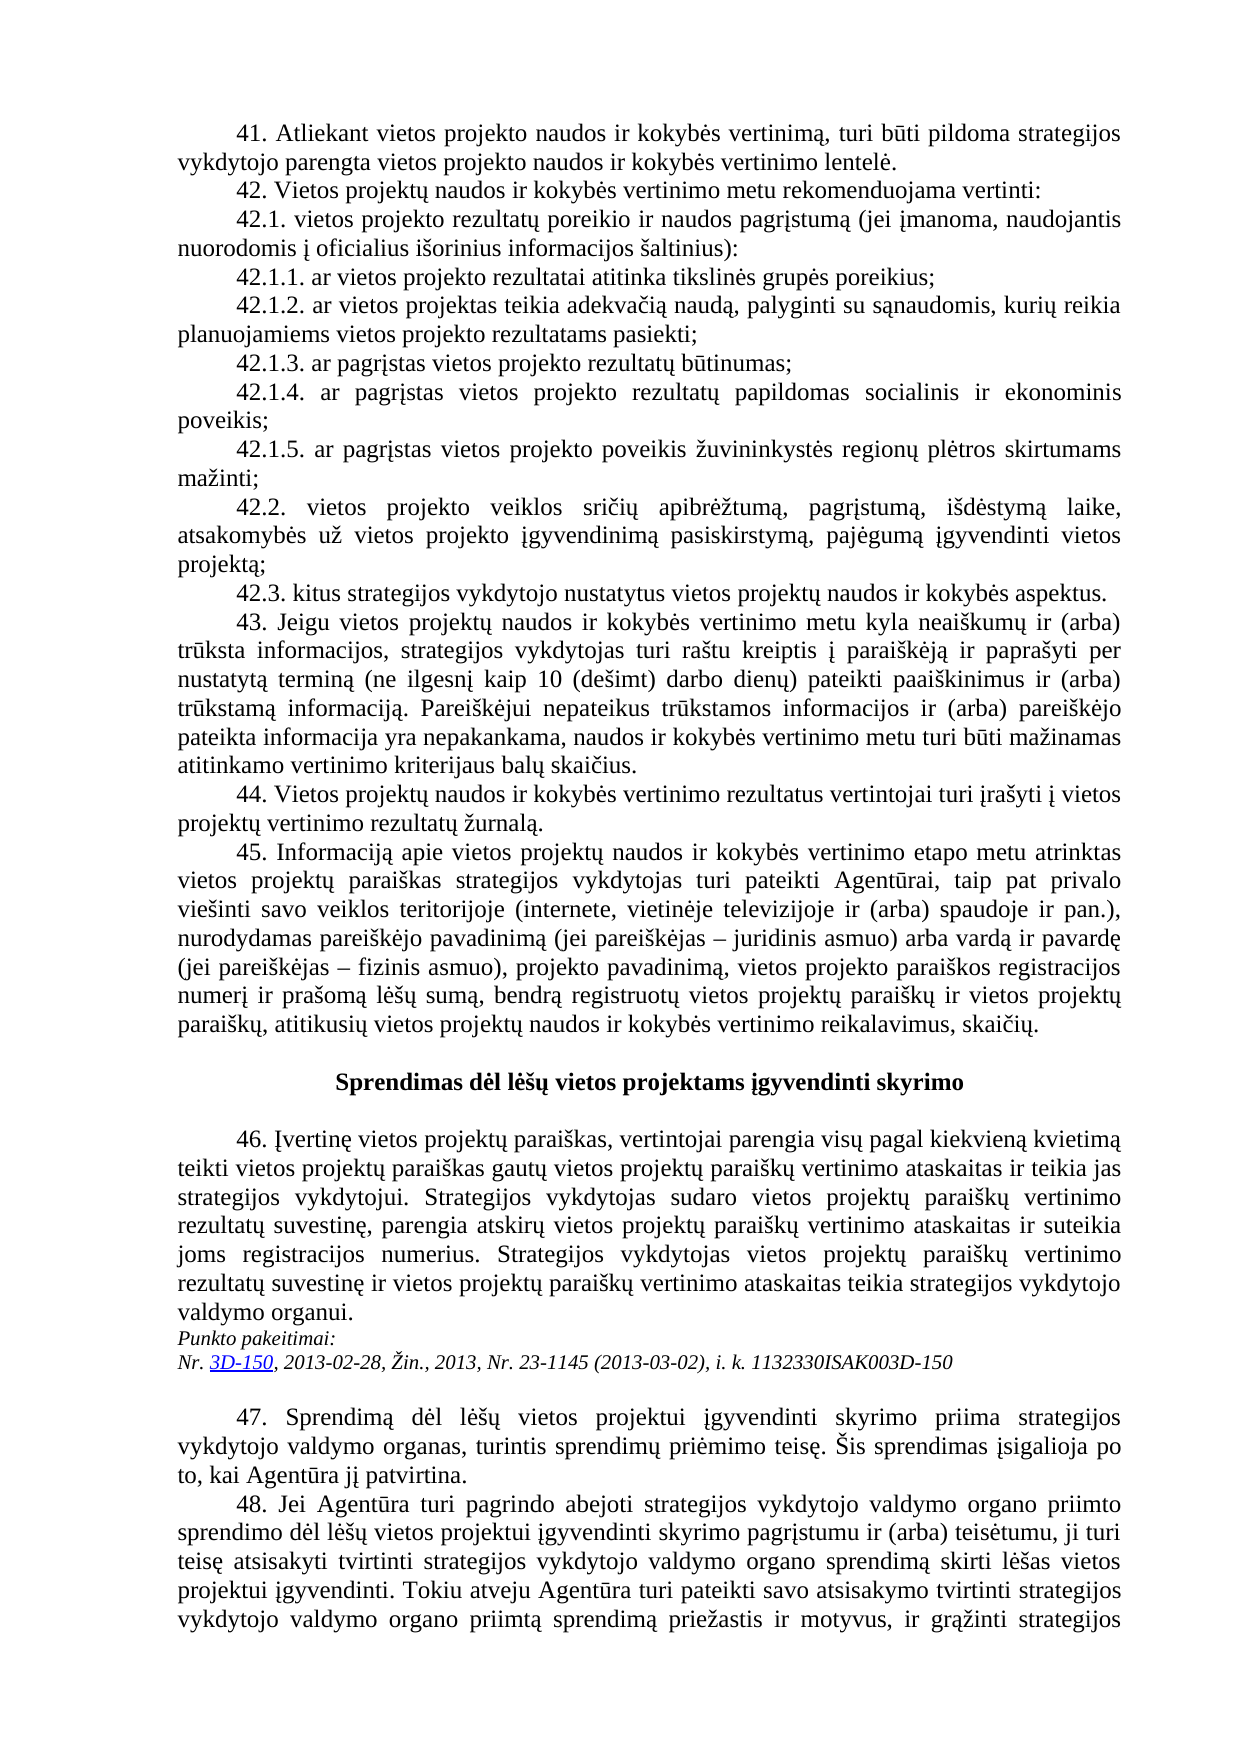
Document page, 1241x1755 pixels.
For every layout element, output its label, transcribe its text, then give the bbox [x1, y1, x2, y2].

text 42.1. vietos projekto rezultatų poreikio ir naudos pagrįstumą (jei įmanoma, naudojantis nuorodomis į oficialius išorinius informacijos šaltinius): [177, 204, 1122, 262]
text Punkto pakeitimai: [177, 1326, 1122, 1350]
text 45. Informaciją apie vietos projektų naudos ir kokybės vertinimo etapo metu atrinktas vietos projektų paraiškas strategijos vykdytojas turi pateikti Agentūrai, taip pat privalo viešinti savo veiklos teritorijoje (internete, vietinėje televizijoje ir (arba) spaudoje ir pan.), nurodydamas pareiškėjo pavadinimą (jei pareiškėjas – juridinis asmuo) arba vardą ir pavardę (jei pareiškėjas – fizinis asmuo), projekto pavadinimą, vietos projekto paraiškos registracijos numerį ir prašomą lėšų sumą, bendrą registruotų vietos projektų paraiškų ir vietos projektų paraiškų, atitikusių vietos projektų naudos ir kokybės vertinimo reikalavimus, skaičių. [177, 837, 1122, 1038]
text 41. Atliekant vietos projekto naudos ir kokybės vertinimą, turi būti pildoma strategijos vykdytojo parengta vietos projekto naudos ir kokybės vertinimo lentelė. [177, 118, 1122, 176]
text 42.2. vietos projekto veiklos sričių apibrėžtumą, pagrįstumą, išdėstymą laike, atsakomybės už vietos projekto įgyvendinimą pasiskirstymą, pajėgumą įgyvendinti vietos projektą; [177, 492, 1122, 578]
text Nr. 3D-150, 2013-02-28, Žin., 2013, Nr. 23-1145 (2013-03-02), i. k. 1132330ISAK003D-150 [177, 1350, 1122, 1374]
text 42.1.3. ar pagrįstas vietos projekto rezultatų būtinumas; [177, 348, 1122, 377]
text 42.1.4. ar pagrįstas vietos projekto rezultatų papildomas socialinis ir ekonominis poveikis; [177, 377, 1122, 434]
text 42. Vietos projektų naudos ir kokybės vertinimo metu rekomenduojama vertinti: [177, 176, 1122, 204]
text 47. Sprendimą dėl lėšų vietos projektui įgyvendinti skyrimo priima strategijos vykdytojo valdymo organas, turintis sprendimų priėmimo teisę. Šis sprendimas įsigalioja po to, kai Agentūra jį patvirtina. [177, 1402, 1122, 1489]
text 42.1.5. ar pagrįstas vietos projekto poveikis žuvininkystės regionų plėtros skirtumams mažinti; [177, 434, 1122, 492]
text 46. Įvertinę vietos projektų paraiškas, vertintojai parengia visų pagal kiekvieną kvietimą teikti vietos projektų paraiškas gautų vietos projektų paraiškų vertinimo ataskaitas ir teikia jas strategijos vykdytojui. Strategijos vykdytojas sudaro vietos projektų paraiškų vertinimo rezultatų suvestinę, parengia atskirų vietos projektų paraiškų vertinimo ataskaitas ir suteikia joms registracijos numerius. Strategijos vykdytojas vietos projektų paraiškų vertinimo rezultatų suvestinę ir vietos projektų paraiškų vertinimo ataskaitas teikia strategijos vykdytojo valdymo organui. [177, 1124, 1122, 1326]
text Sprendimas dėl lėšų vietos projektams įgyvendinti skyrimo [177, 1067, 1122, 1096]
text 42.3. kitus strategijos vykdytojo nustatytus vietos projektų naudos ir kokybės aspektus. [177, 578, 1122, 607]
text 43. Jeigu vietos projektų naudos ir kokybės vertinimo metu kyla neaiškumų ir (arba) trūksta informacijos, strategijos vykdytojas turi raštu kreiptis į paraiškėją ir paprašyti per nustatytą terminą (ne ilgesnį kaip 10 (dešimt) darbo dienų) pateikti paaiškinimus ir (arba) trūkstamą informaciją. Pareiškėjui nepateikus trūkstamos informacijos ir (arba) pareiškėjo pateikta informacija yra nepakankama, naudos ir kokybės vertinimo metu turi būti mažinamas atitinkamo vertinimo kriterijaus balų skaičius. [177, 607, 1122, 779]
text 48. Jei Agentūra turi pagrindo abejoti strategijos vykdytojo valdymo organo priimto sprendimo dėl lėšų vietos projektui įgyvendinti skyrimo pagrįstumu ir (arba) teisėtumu, ji turi teisę atsisakyti tvirtinti strategijos vykdytojo valdymo organo sprendimą skirti lėšas vietos projektui įgyvendinti. Tokiu atveju Agentūra turi pateikti savo atsisakymo tvirtinti strategijos vykdytojo valdymo organo priimtą sprendimą priežastis ir motyvus, ir grąžinti strategijos [177, 1489, 1122, 1632]
text 42.1.2. ar vietos projektas teikia adekvačią naudą, palyginti su sąnaudomis, kurių reikia planuojamiems vietos projekto rezultatams pasiekti; [177, 291, 1122, 348]
text 44. Vietos projektų naudos ir kokybės vertinimo rezultatus vertintojai turi įrašyti į vietos projektų vertinimo rezultatų žurnalą. [177, 779, 1122, 837]
text 42.1.1. ar vietos projekto rezultatai atitinka tikslinės grupės poreikius; [177, 262, 1122, 291]
